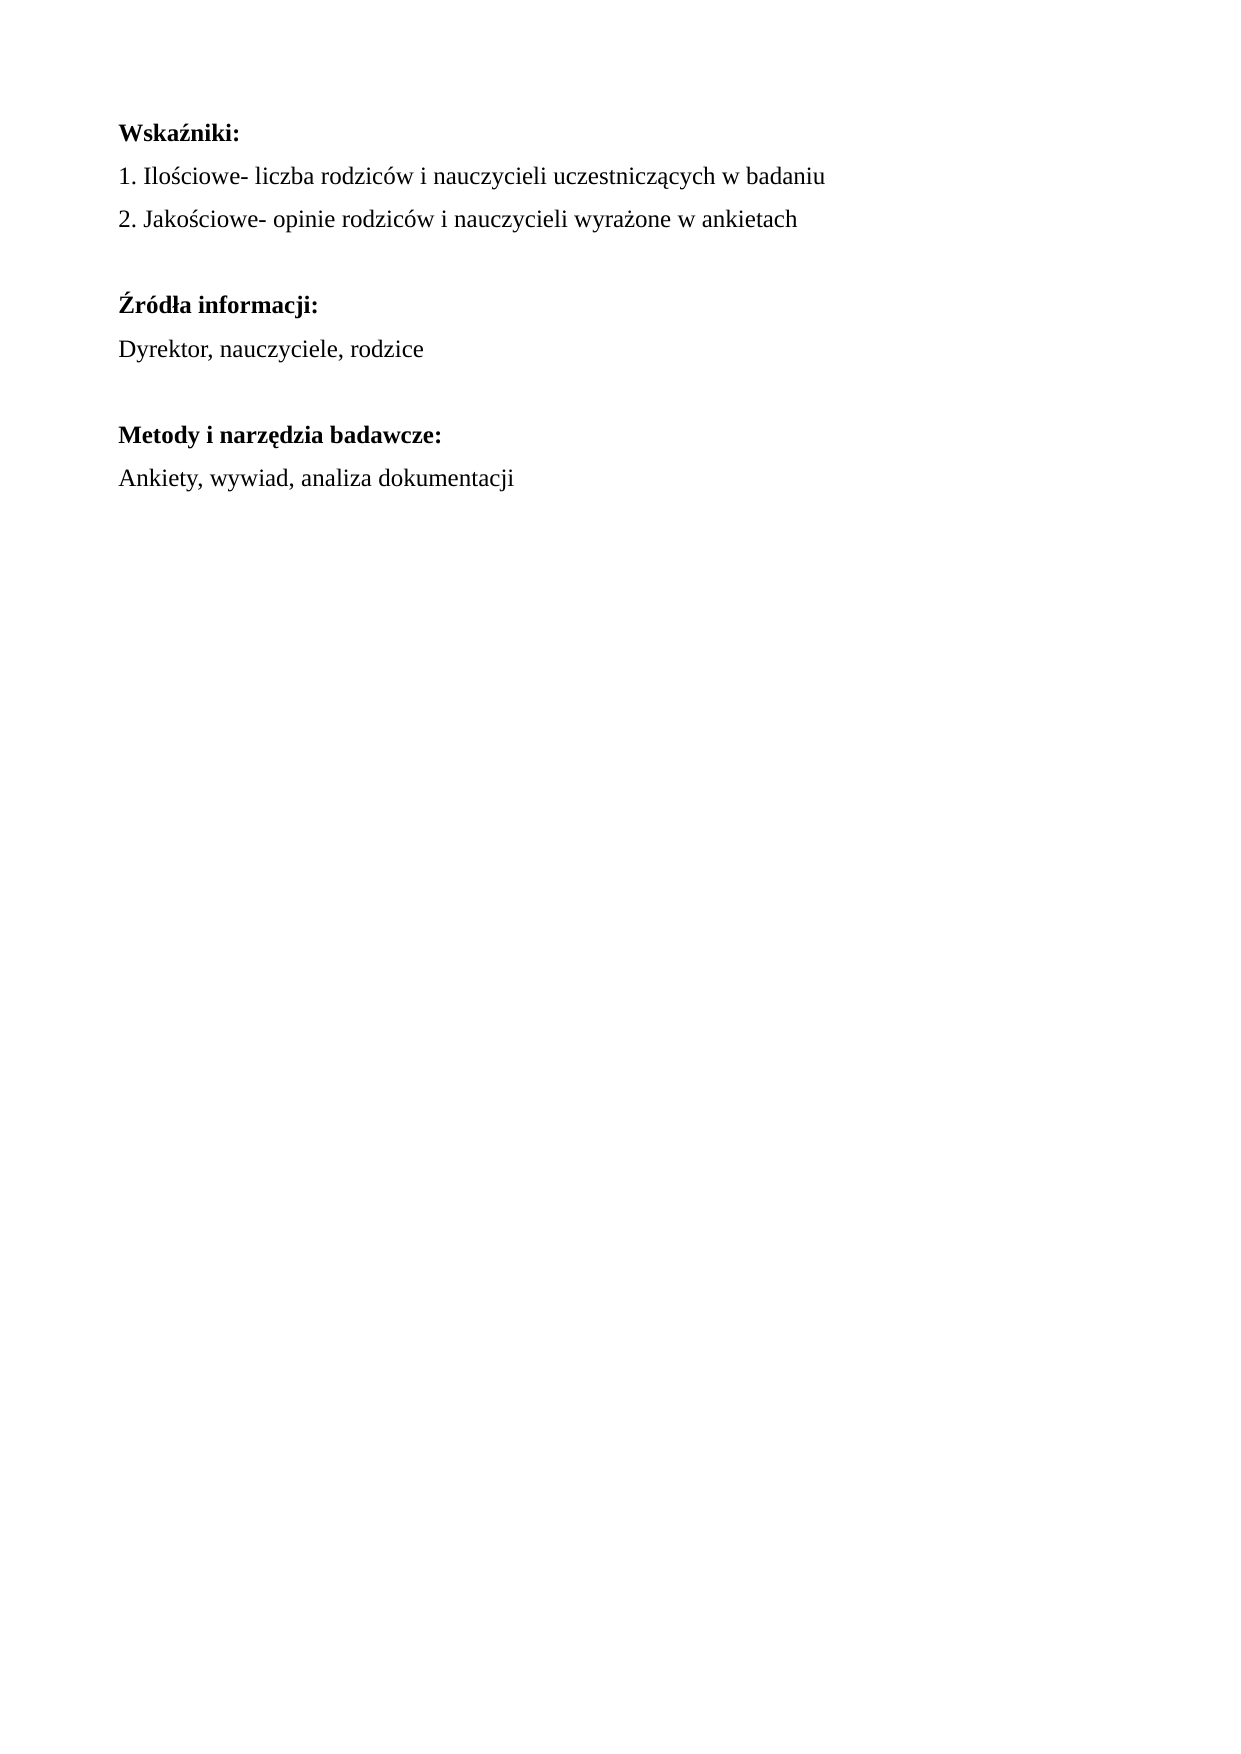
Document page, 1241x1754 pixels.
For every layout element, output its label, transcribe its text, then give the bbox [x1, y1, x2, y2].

text Źródła informacji: [118, 291, 1122, 319]
text Metody i narzędzia badawcze: [118, 420, 1122, 449]
text Dyrektor, nauczyciele, rodzice [118, 334, 1122, 362]
text Ankiety, wywiad, analiza dokumentacji [118, 463, 1122, 492]
text Wskaźniki: [118, 118, 1122, 147]
text 2. Jakościowe- opinie rodziców i nauczycieli wyrażone w ankietach [118, 204, 1122, 233]
text 1. Ilościowe- liczba rodziców i nauczycieli uczestniczących w badaniu [118, 161, 1122, 190]
